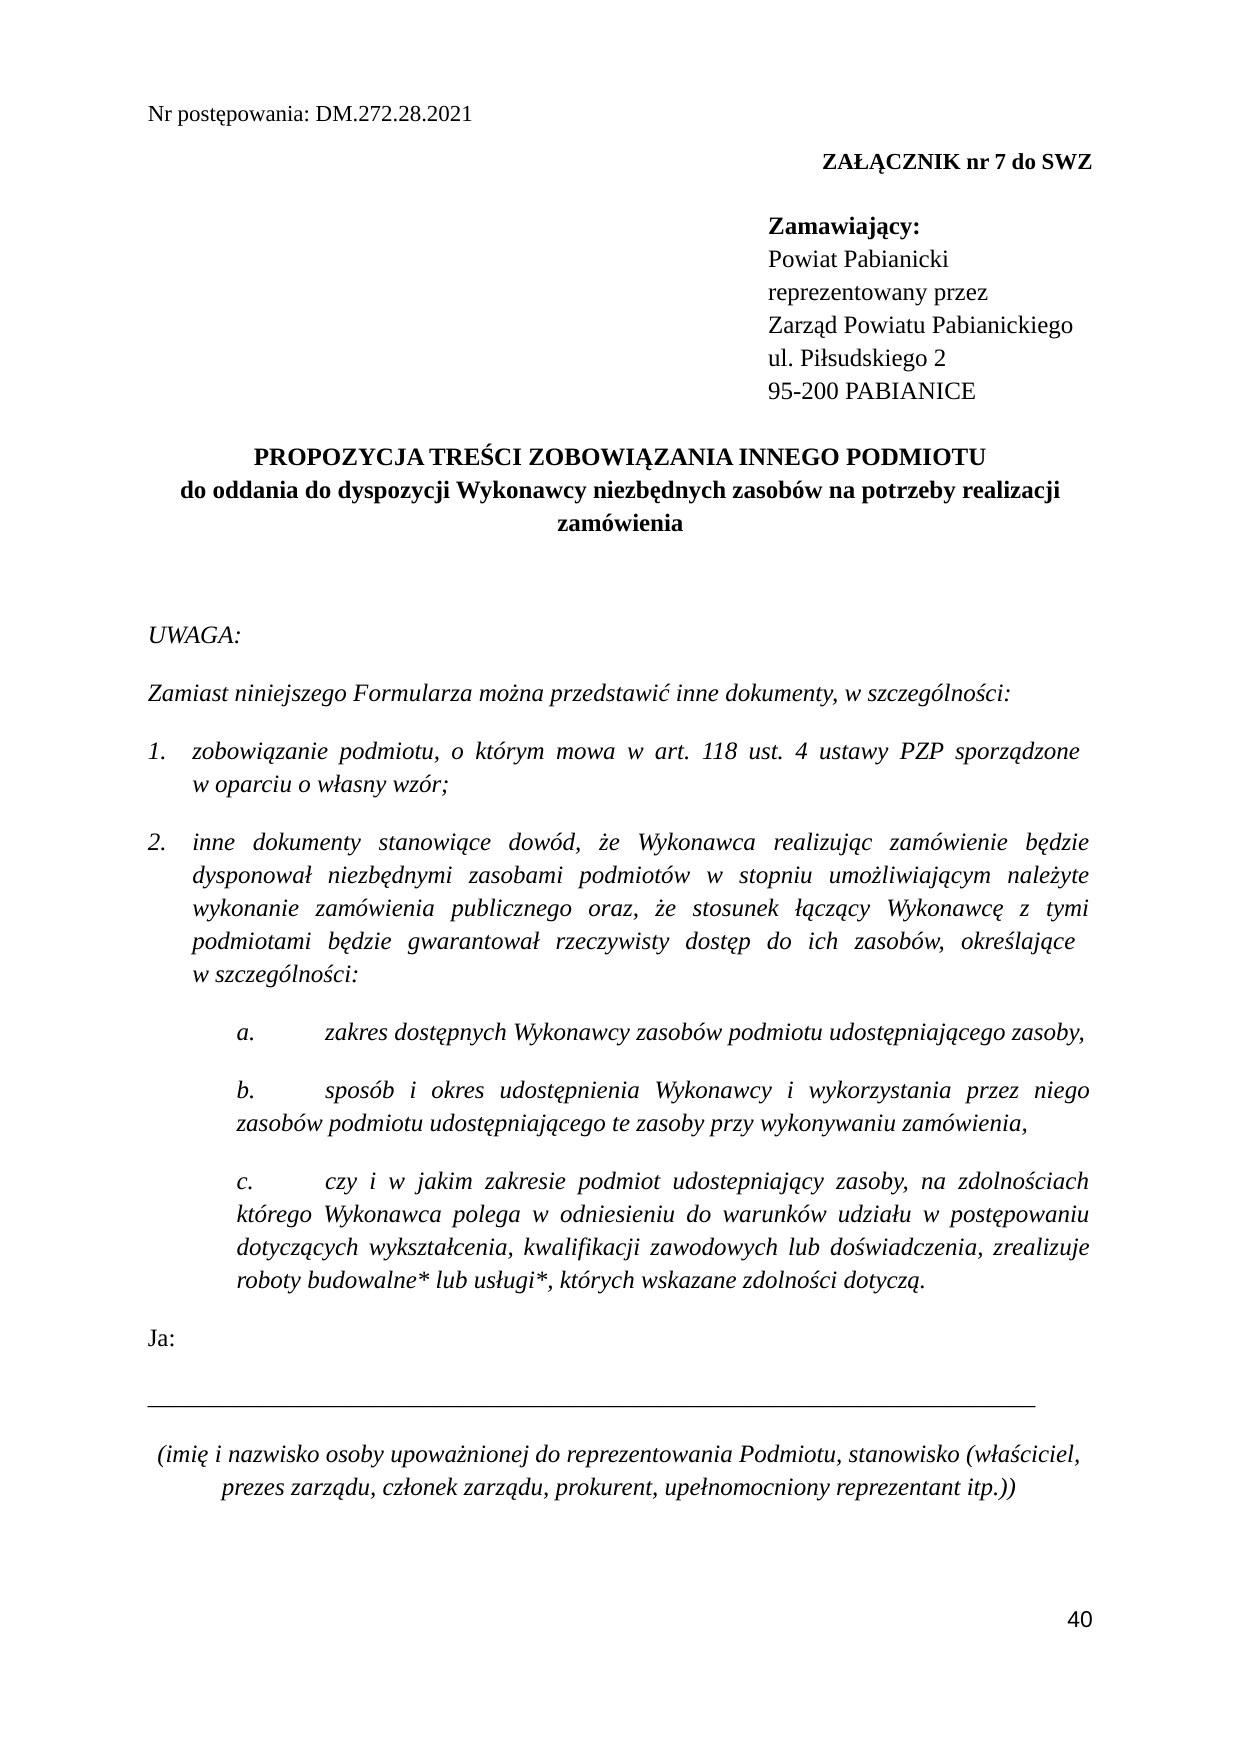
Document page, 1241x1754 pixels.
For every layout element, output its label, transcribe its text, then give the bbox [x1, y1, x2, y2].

text Zarząd Powiatu Pabianickiego [768, 310, 1092, 339]
text Powiat Pabianicki [768, 244, 1092, 273]
text UWAGA: [148, 620, 1092, 648]
text reprezentowany przez [768, 277, 1092, 306]
text ul. Piłsudskiego 2 [768, 343, 1092, 372]
text do oddania do dyspozycji Wykonawcy niezbędnych zasobów na potrzeby realizacji zamówienia [148, 475, 1092, 537]
text 95-200 PABIANICE [768, 376, 1092, 405]
list inne dokumenty stanowiące dowód, że Wykonawca realizując zamówienie będzie dysponował niezbędnymi zasobami podmiotów w stopniu umożliwiającym należyte wykonanie zamówienia publicznego oraz, że stosunek łączący Wykonawcę z tymi podmiotami będzie gwarantował rzeczywisty dostęp do ich zasobów, określające w szczególności: [148, 827, 1092, 988]
text Zamiast niniejszego Formularza można przedstawić inne dokumenty, w szczególności: [148, 678, 1092, 706]
text ZAŁĄCZNIK nr 7 do SWZ [148, 148, 1092, 174]
text PROPOZYCJA TREŚCI ZOBOWIĄZANIA INNEGO PODMIOTU [148, 442, 1092, 471]
text Zamawiający: [694, 211, 1092, 240]
text (imię i nazwisko osoby upoważnionej do reprezentowania Podmiotu, stanowisko (właściciel, prezes zarządu, członek zarządu, prokurent, upełnomocniony reprezentant itp.)) [148, 1439, 1092, 1501]
list zobowiązanie podmiotu, o którym mowa w art. 118 ust. 4 ustawy PZP sporządzone w oparciu o własny wzór; [148, 736, 1092, 797]
list sposób i okres udostępnienia Wykonawcy i wykorzystania przez niego zasobów podmiotu udostępniającego te zasoby przy wykonywaniu zamówienia, [236, 1075, 1092, 1137]
list zakres dostępnych Wykonawcy zasobów podmiotu udostępniającego zasoby, [236, 1017, 1092, 1046]
text _______________________________________________________________________ [148, 1381, 1092, 1410]
list czy i w jakim zakresie podmiot udostepniający zasoby, na zdolnościach którego Wykonawca polega w odniesieniu do warunków udziału w postępowaniu dotyczących wykształcenia, kwalifikacji zawodowych lub doświadczenia, zrealizuje roboty budowalne* lub usługi*, których wskazane zdolności dotyczą. [236, 1166, 1092, 1294]
text Ja: [148, 1323, 1092, 1352]
